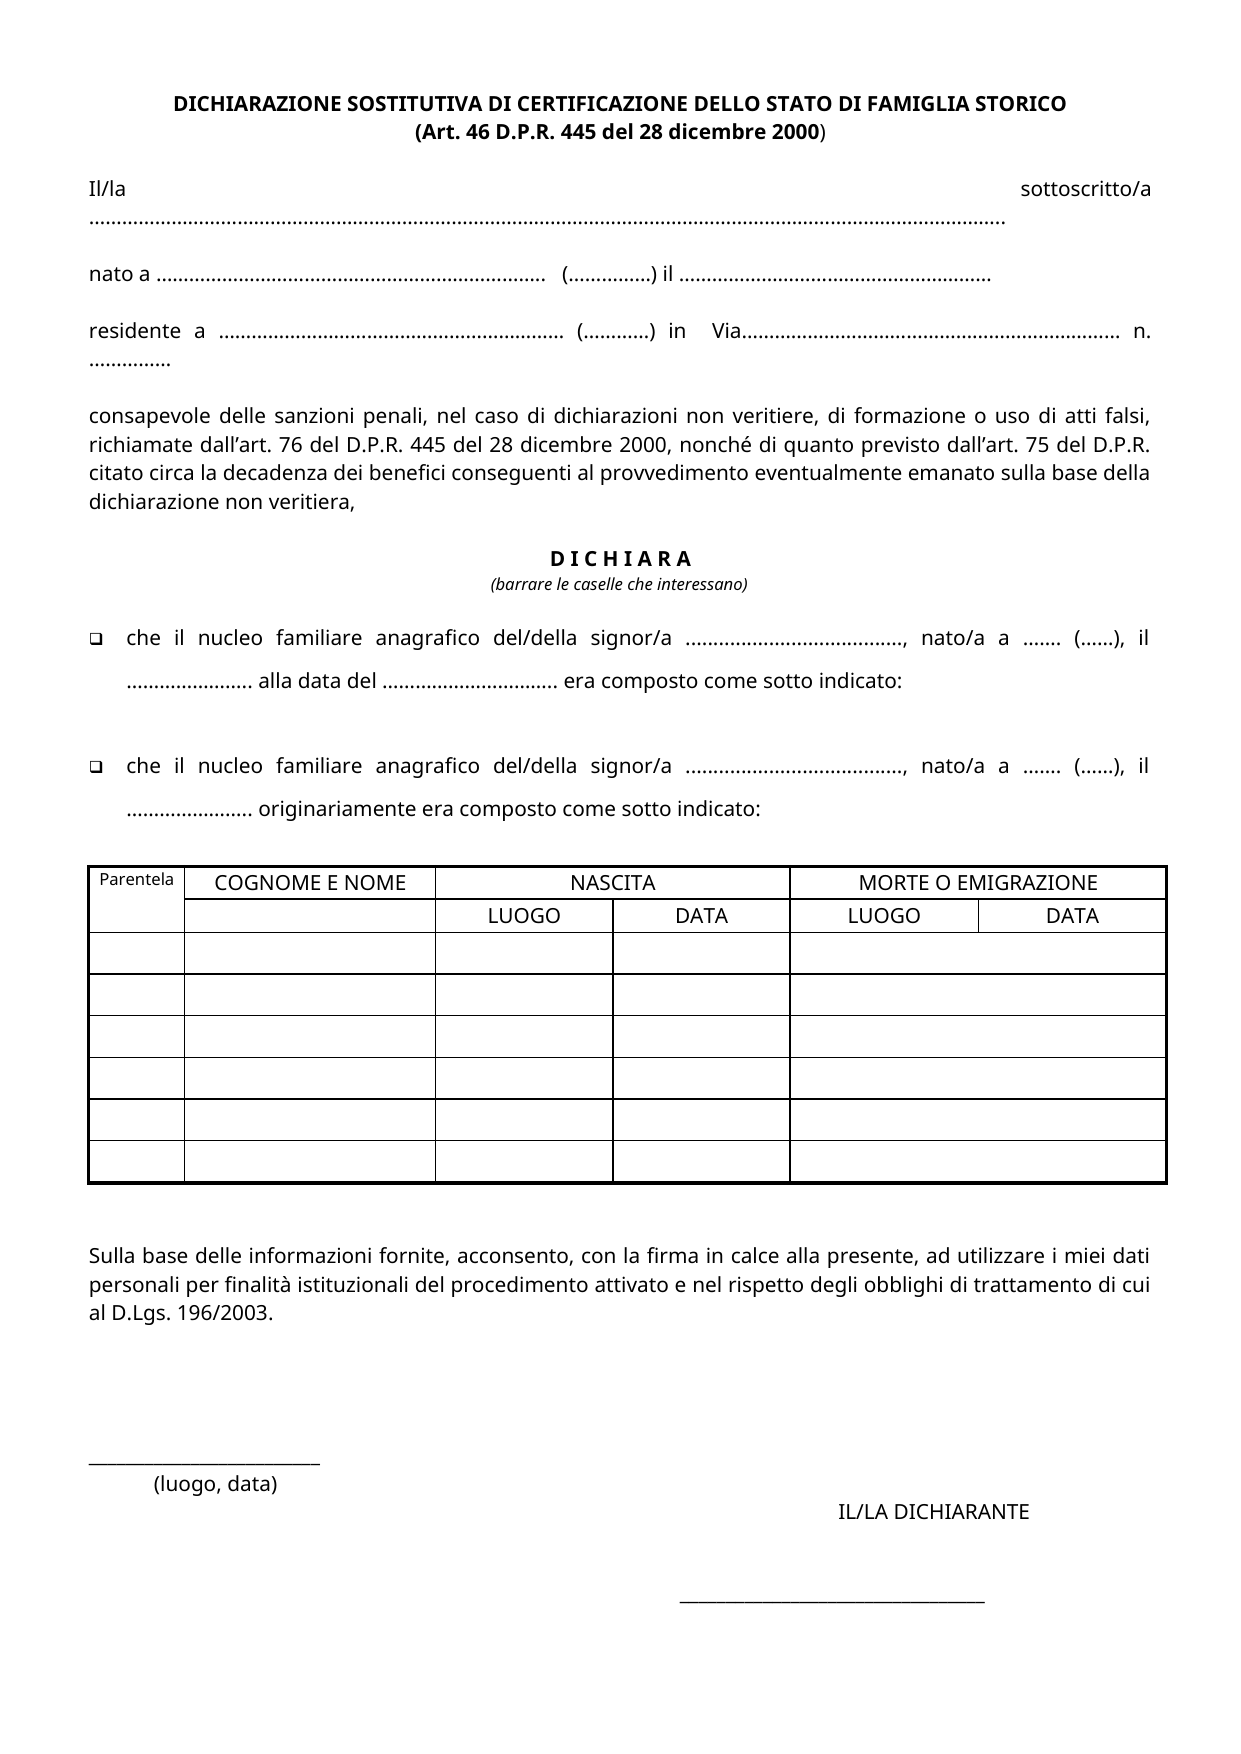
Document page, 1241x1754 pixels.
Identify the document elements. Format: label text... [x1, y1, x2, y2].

text nato a …………………………………………………………….. (……………) il ………………………………………………… [89, 259, 1152, 288]
text Sulla base delle informazioni fornite, acconsento, con la firma in calce alla presente, ad utilizzare i miei dati personali per finalità istituzionali del procedimento attivato e nel rispetto degli obblighi di trattamento di cui al D.Lgs. 196/2003. [89, 1241, 1152, 1327]
table_header NASCITA [436, 868, 789, 898]
table_cell DATA [614, 900, 789, 931]
table_cell [185, 1141, 435, 1181]
text _________________________________ [89, 1578, 1152, 1607]
table_cell [90, 1058, 184, 1098]
table_cell [436, 1141, 612, 1181]
table_header MORTE O EMIGRAZIONE [791, 868, 1165, 898]
text residente a ……………………………………………………… (…………) in Via…………………………………………………………… n. …………… [89, 316, 1152, 373]
table_cell [791, 975, 1165, 1015]
table_cell [185, 1016, 435, 1056]
table_header Parentela [90, 868, 184, 931]
table_cell [436, 975, 612, 1015]
subtitle D I C H I A R A [89, 544, 1152, 572]
table_cell [185, 900, 435, 931]
table_cell [90, 1100, 184, 1140]
list che il nucleo familiare anagrafico del/della signor/a ......................................., nato/a a ……. (……), il ………………….. alla data del ………………………….. era composto come sotto indicato: [89, 623, 1152, 694]
table_cell LUOGO [436, 900, 612, 931]
text consapevole delle sanzioni penali, nel caso di dichiarazioni non veritiere, di formazione o uso di atti falsi, richiamate dall’art. 76 del D.P.R. 445 del 28 dicembre 2000, nonché di quanto previsto dall’art. 75 del D.P.R. citato circa la decadenza dei benefici conseguenti al provvedimento eventualmente emanato sulla base della dichiarazione non veritiera, [89, 401, 1152, 515]
text DICHIARAZIONE SOSTITUTIVA DI CERTIFICAZIONE DELLO STATO DI FAMIGLIA STORICO [89, 89, 1152, 117]
table_header COGNOME E NOME [185, 868, 435, 898]
table_cell DATA [979, 900, 1165, 931]
table_cell [791, 1141, 1165, 1181]
table_cell [90, 975, 184, 1015]
table_cell [791, 1100, 1165, 1140]
table_cell [436, 1058, 612, 1098]
table_cell [614, 1100, 789, 1140]
table_cell [436, 933, 612, 973]
table_cell [185, 1100, 435, 1140]
table_cell [185, 1058, 435, 1098]
text _________________________ [89, 1440, 1152, 1469]
list che il nucleo familiare anagrafico del/della signor/a ......................................., nato/a a ……. (……), il ………………….. originariamente era composto come sotto indicato: [89, 751, 1152, 822]
table_cell LUOGO [791, 900, 978, 931]
subtitle Il/la sottoscritto/a ………………………………………………………………………………………………………………………………………………….. [89, 174, 1152, 231]
table_cell [436, 1016, 612, 1056]
table_cell [791, 933, 1165, 973]
table_cell [791, 1016, 1165, 1056]
table_cell [614, 933, 789, 973]
table_cell [614, 975, 789, 1015]
table_cell [90, 1141, 184, 1181]
table_cell [436, 1100, 612, 1140]
table_cell [614, 1058, 789, 1098]
table_cell [791, 1058, 1165, 1098]
table_cell [614, 1016, 789, 1056]
text (luogo, data) [89, 1469, 1152, 1497]
table_cell [90, 933, 184, 973]
subtitle IL/LA DICHIARANTE [89, 1497, 1152, 1526]
text (Art. 46 D.P.R. 445 del 28 dicembre 2000) [89, 117, 1152, 146]
table_cell [90, 1016, 184, 1056]
table_cell [185, 933, 435, 973]
table_cell [185, 975, 435, 1015]
text (barrare le caselle che interessano) [89, 572, 1152, 595]
table_cell [614, 1141, 789, 1181]
